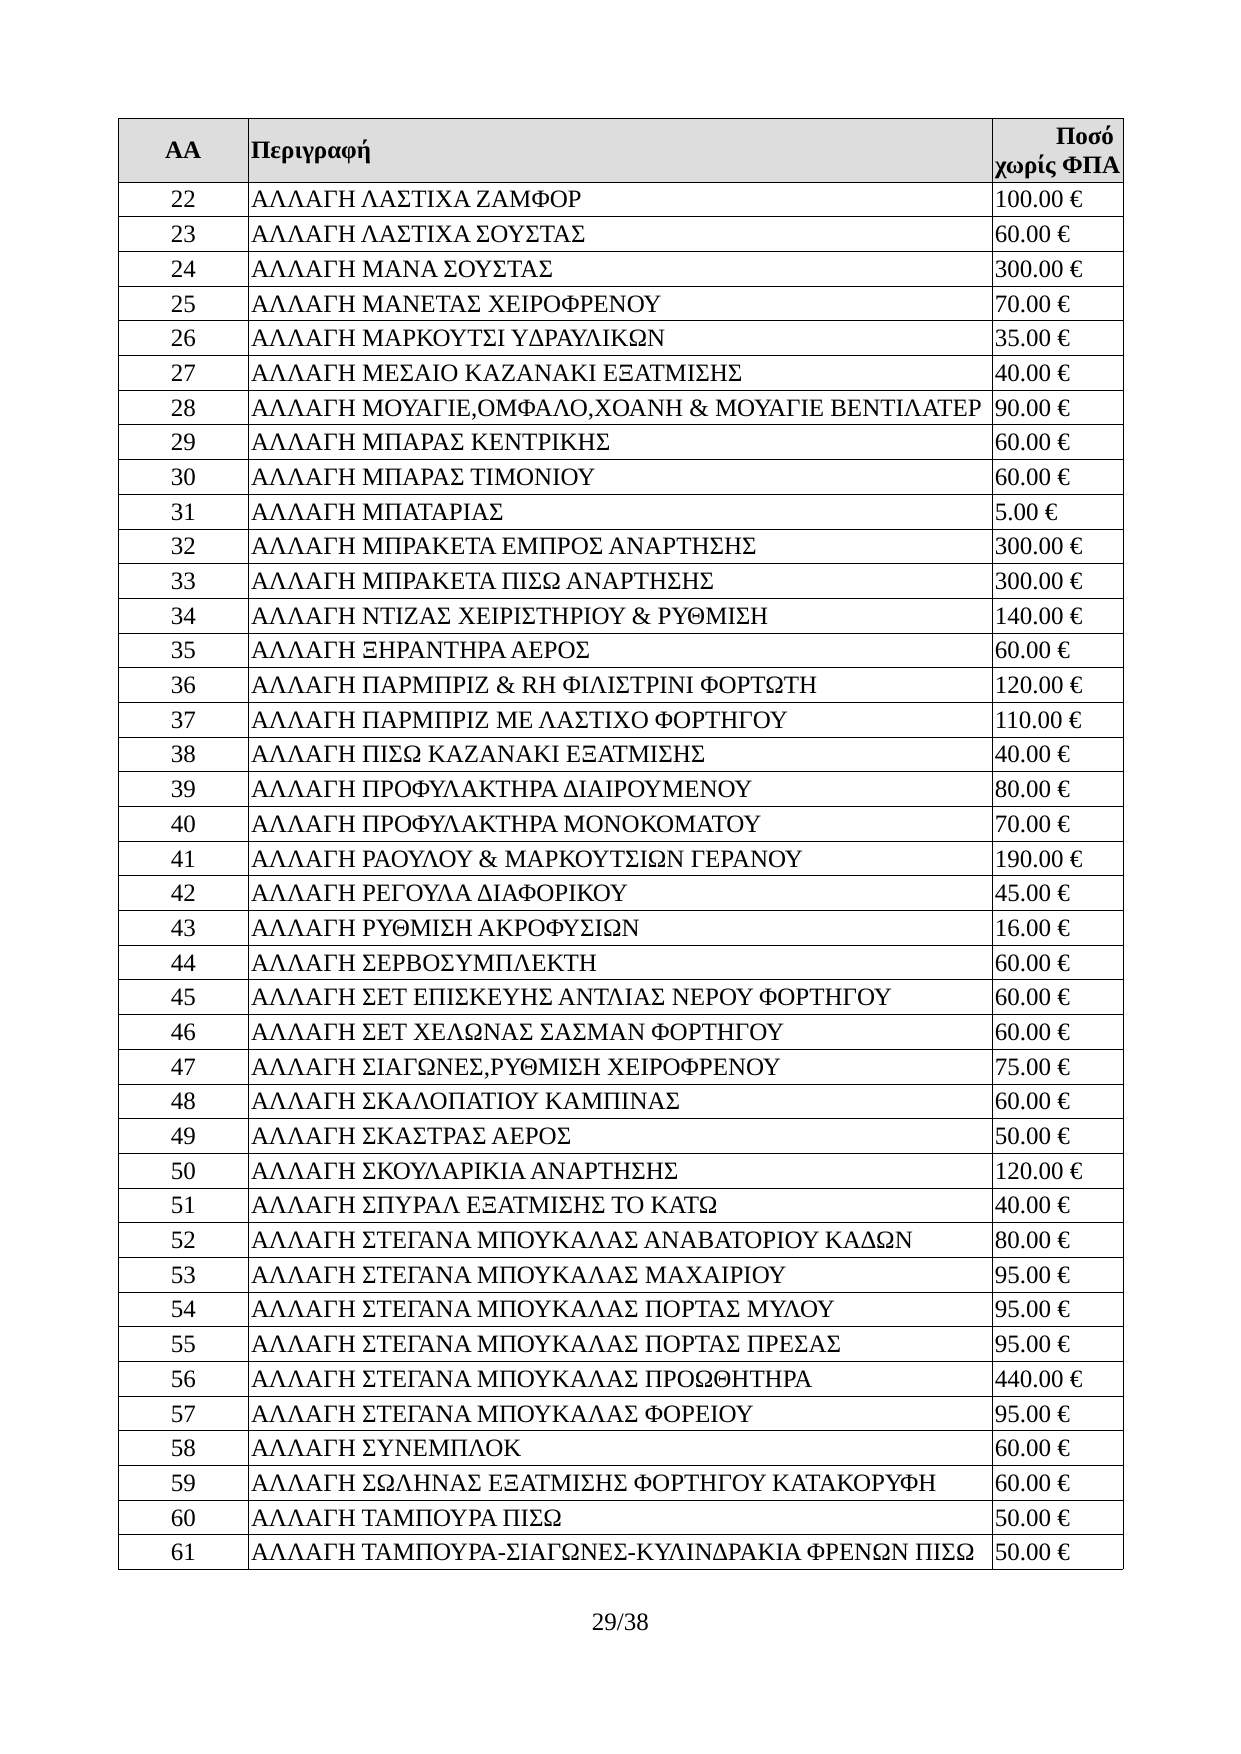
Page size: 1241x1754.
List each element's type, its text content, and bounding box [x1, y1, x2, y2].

table_cell ΑΛΛΑΓΗ ΜΟΥΑΓΙΕ,ΟΜΦΑΛΟ,ΧΟΑΝΗ & ΜΟΥΑΓΙΕ ΒΕΝΤΙΛΑΤΕΡ [249, 391, 992, 424]
table_cell ΑΛΛΑΓΗ ΜΠΑΡΑΣ ΚΕΝΤΡΙΚΗΣ [249, 425, 992, 459]
table_cell ΑΛΛΑΓΗ ΣΕΤ ΕΠΙΣΚΕΥΗΣ ΑΝΤΛΙΑΣ ΝΕΡΟΥ ΦΟΡΤΗΓΟΥ [249, 980, 992, 1014]
table_cell 30 [119, 460, 248, 494]
table_cell ΑΛΛΑΓΗ ΜΠΡΑΚΕΤΑ ΠΙΣΩ ΑΝΑΡΤΗΣΗΣ [249, 564, 992, 598]
table_cell 50,00 € [993, 1535, 1123, 1569]
table_cell 33 [119, 564, 248, 598]
table_cell 70,00 € [993, 807, 1123, 841]
table_header ΑΑ [119, 119, 248, 182]
table_cell 60,00 € [993, 425, 1123, 459]
table_cell 53 [119, 1258, 248, 1292]
table_cell 59 [119, 1466, 248, 1500]
table_cell ΑΛΛΑΓΗ ΣΤΕΓΑΝΑ ΜΠΟΥΚΑΛΑΣ ΠΟΡΤΑΣ ΠΡΕΣΑΣ [249, 1327, 992, 1361]
table_cell ΑΛΛΑΓΗ ΞΗΡΑΝΤΗΡΑ ΑΕΡΟΣ [249, 634, 992, 667]
table_cell 55 [119, 1327, 248, 1361]
table_cell 80,00 € [993, 1223, 1123, 1257]
table_cell ΑΛΛΑΓΗ ΜΕΣΑΙΟ ΚΑΖΑΝΑΚΙ ΕΞΑΤΜΙΣΗΣ [249, 356, 992, 390]
table_cell 40,00 € [993, 356, 1123, 390]
table_cell 34 [119, 599, 248, 632]
table_cell 22 [119, 183, 248, 216]
table_cell ΑΛΛΑΓΗ ΜΑΝΑ ΣΟΥΣΤΑΣ [249, 252, 992, 286]
table_cell 40 [119, 807, 248, 841]
table_cell 57 [119, 1397, 248, 1430]
table_cell 52 [119, 1223, 248, 1257]
table_cell ΑΛΛΑΓΗ ΜΠΑΡΑΣ ΤΙΜΟΝΙΟΥ [249, 460, 992, 494]
table_cell 60,00 € [993, 634, 1123, 667]
table_cell 60,00 € [993, 946, 1123, 979]
table_cell 60,00 € [993, 1085, 1123, 1118]
table_cell ΑΛΛΑΓΗ ΠΡΟΦΥΛΑΚΤΗΡΑ ΜΟΝΟΚΟΜΑΤΟΥ [249, 807, 992, 841]
table_cell 60,00 € [993, 460, 1123, 494]
table_cell 51 [119, 1189, 248, 1222]
table_cell ΑΛΛΑΓΗ ΡΥΘΜΙΣΗ ΑΚΡΟΦΥΣΙΩΝ [249, 911, 992, 945]
table_cell ΑΛΛΑΓΗ ΣΤΕΓΑΝΑ ΜΠΟΥΚΑΛΑΣ ΑΝΑΒΑΤΟΡΙΟΥ ΚΑ∆ΩΝ [249, 1223, 992, 1257]
table_cell ΑΛΛΑΓΗ ΣΕΡΒΟΣΥΜΠΛΕΚΤΗ [249, 946, 992, 979]
table_cell ΑΛΛΑΓΗ ΡΕΓΟΥΛΑ ∆ΙΑΦΟΡΙΚΟΥ [249, 876, 992, 910]
table_cell 300,00 € [993, 564, 1123, 598]
table_cell 60,00 € [993, 1466, 1123, 1500]
table_cell 60,00 € [993, 1015, 1123, 1049]
table_cell ΑΛΛΑΓΗ ΠΑΡΜΠΡΙΖ & RH ΦΙΛΙΣΤΡΙΝΙ ΦΟΡΤΩΤΗ [249, 668, 992, 702]
table_cell 26 [119, 321, 248, 355]
table_cell 37 [119, 703, 248, 737]
table_cell ΑΛΛΑΓΗ ΠΡΟΦΥΛΑΚΤΗΡΑ ∆ΙΑΙΡΟΥΜΕΝΟΥ [249, 772, 992, 806]
table_cell ΑΛΛΑΓΗ ΣΤΕΓΑΝΑ ΜΠΟΥΚΑΛΑΣ ΠΡΟΩΘΗΤΗΡΑ [249, 1362, 992, 1396]
table_cell ΑΛΛΑΓΗ ΤΑΜΠΟΥΡΑ-ΣΙΑΓΩΝΕΣ-ΚΥΛΙΝ∆ΡΑΚΙΑ ΦΡΕΝΩΝ ΠΙΣΩ [249, 1535, 992, 1569]
table_cell 440,00 € [993, 1362, 1123, 1396]
table_cell 56 [119, 1362, 248, 1396]
table_cell ΑΛΛΑΓΗ ΣΤΕΓΑΝΑ ΜΠΟΥΚΑΛΑΣ ΜΑΧΑΙΡΙΟΥ [249, 1258, 992, 1292]
table_cell 40,00 € [993, 1189, 1123, 1222]
table_cell ΑΛΛΑΓΗ ΣΥΝΕΜΠΛΟΚ [249, 1431, 992, 1465]
table_cell 27 [119, 356, 248, 390]
table_cell 95,00 € [993, 1397, 1123, 1430]
table_cell ΑΛΛΑΓΗ ΛΑΣΤΙΧΑ ΣΟΥΣΤΑΣ [249, 217, 992, 251]
table_cell 110,00 € [993, 703, 1123, 737]
table_cell ΑΛΛΑΓΗ ΠΑΡΜΠΡΙΖ ΜΕ ΛΑΣΤΙΧΟ ΦΟΡΤΗΓΟΥ [249, 703, 992, 737]
table_cell 38 [119, 738, 248, 771]
table_cell 300,00 € [993, 252, 1123, 286]
table_cell 95,00 € [993, 1293, 1123, 1326]
table_cell 28 [119, 391, 248, 424]
table_cell ΑΛΛΑΓΗ ΡΑΟΥΛΟΥ & ΜΑΡΚΟΥΤΣΙΩΝ ΓΕΡΑΝΟΥ [249, 842, 992, 875]
table_cell ΑΛΛΑΓΗ ΝΤΙΖΑΣ ΧΕΙΡΙΣΤΗΡΙΟΥ & ΡΥΘΜΙΣΗ [249, 599, 992, 632]
table_cell 32 [119, 530, 248, 563]
table_cell 40,00 € [993, 738, 1123, 771]
table_cell ΑΛΛΑΓΗ ΜΑΝΕΤΑΣ ΧΕΙΡΟΦΡΕΝΟΥ [249, 287, 992, 320]
table_cell 100,00 € [993, 183, 1123, 216]
table_header Ποσό χωρίς ΦΠΑ [993, 119, 1123, 182]
table_cell 60,00 € [993, 1431, 1123, 1465]
table_cell ΑΛΛΑΓΗ ΣΕΤ ΧΕΛΩΝΑΣ ΣΑΣΜΑΝ ΦΟΡΤΗΓΟΥ [249, 1015, 992, 1049]
table_cell 35,00 € [993, 321, 1123, 355]
table_cell 49 [119, 1119, 248, 1153]
table_cell 39 [119, 772, 248, 806]
table_cell 36 [119, 668, 248, 702]
table_cell 58 [119, 1431, 248, 1465]
table_cell 75,00 € [993, 1050, 1123, 1083]
table_cell 95,00 € [993, 1327, 1123, 1361]
table_cell ΑΛΛΑΓΗ ΛΑΣΤΙΧΑ ΖΑΜΦΟΡ [249, 183, 992, 216]
table_cell 60,00 € [993, 217, 1123, 251]
table_cell ΑΛΛΑΓΗ ΣΚΑΛΟΠΑΤΙΟΥ ΚΑΜΠΙΝΑΣ [249, 1085, 992, 1118]
table_cell 50,00 € [993, 1119, 1123, 1153]
table_cell ΑΛΛΑΓΗ ΣΩΛΗΝΑΣ ΕΞΑΤΜΙΣΗΣ ΦΟΡΤΗΓΟΥ ΚΑΤΑΚΟΡΥΦΗ [249, 1466, 992, 1500]
table_cell 45,00 € [993, 876, 1123, 910]
table_cell 140,00 € [993, 599, 1123, 632]
table_cell ΑΛΛΑΓΗ ΜΑΡΚΟΥΤΣΙ Υ∆ΡΑΥΛΙΚΩΝ [249, 321, 992, 355]
table_cell 80,00 € [993, 772, 1123, 806]
table_cell 47 [119, 1050, 248, 1083]
table_cell ΑΛΛΑΓΗ ΜΠΡΑΚΕΤΑ ΕΜΠΡΟΣ ΑΝΑΡΤΗΣΗΣ [249, 530, 992, 563]
table_cell 50,00 € [993, 1501, 1123, 1534]
table_cell ΑΛΛΑΓΗ ΣΚΑΣΤΡΑΣ ΑΕΡΟΣ [249, 1119, 992, 1153]
table_cell 60,00 € [993, 980, 1123, 1014]
table_cell 61 [119, 1535, 248, 1569]
table_cell 120,00 € [993, 1154, 1123, 1187]
table_cell 48 [119, 1085, 248, 1118]
table_cell 44 [119, 946, 248, 979]
table_cell 50 [119, 1154, 248, 1187]
table_cell 190,00 € [993, 842, 1123, 875]
table_cell ΑΛΛΑΓΗ ΠΙΣΩ ΚΑΖΑΝΑΚΙ ΕΞΑΤΜΙΣΗΣ [249, 738, 992, 771]
table_cell ΑΛΛΑΓΗ ΤΑΜΠΟΥΡΑ ΠΙΣΩ [249, 1501, 992, 1534]
table_cell ΑΛΛΑΓΗ ΣΚΟΥΛΑΡΙΚΙΑ ΑΝΑΡΤΗΣΗΣ [249, 1154, 992, 1187]
table_cell 43 [119, 911, 248, 945]
table_cell 16,00 € [993, 911, 1123, 945]
table_cell 42 [119, 876, 248, 910]
table_cell ΑΛΛΑΓΗ ΣΤΕΓΑΝΑ ΜΠΟΥΚΑΛΑΣ ΠΟΡΤΑΣ ΜΥΛΟΥ [249, 1293, 992, 1326]
table_cell ΑΛΛΑΓΗ ΣΠΥΡΑΛ ΕΞΑΤΜΙΣΗΣ ΤΟ ΚΑΤΩ [249, 1189, 992, 1222]
table_cell 35 [119, 634, 248, 667]
table_header Περιγραφή [249, 119, 992, 182]
table_cell ΑΛΛΑΓΗ ΜΠΑΤΑΡΙΑΣ [249, 495, 992, 528]
table_cell 46 [119, 1015, 248, 1049]
table_cell 23 [119, 217, 248, 251]
table_cell 45 [119, 980, 248, 1014]
table_cell 120,00 € [993, 668, 1123, 702]
table_cell 300,00 € [993, 530, 1123, 563]
table_cell ΑΛΛΑΓΗ ΣΙΑΓΩΝΕΣ,ΡΥΘΜΙΣΗ ΧΕΙΡΟΦΡΕΝΟΥ [249, 1050, 992, 1083]
table_cell 70,00 € [993, 287, 1123, 320]
table_cell 24 [119, 252, 248, 286]
table_cell 31 [119, 495, 248, 528]
table_cell 54 [119, 1293, 248, 1326]
table_cell 60 [119, 1501, 248, 1534]
table_cell ΑΛΛΑΓΗ ΣΤΕΓΑΝΑ ΜΠΟΥΚΑΛΑΣ ΦΟΡΕΙΟΥ [249, 1397, 992, 1430]
table_cell 29 [119, 425, 248, 459]
table_cell 95,00 € [993, 1258, 1123, 1292]
table_cell 90,00 € [993, 391, 1123, 424]
table_cell 41 [119, 842, 248, 875]
table_cell 5,00 € [993, 495, 1123, 528]
table_cell 25 [119, 287, 248, 320]
